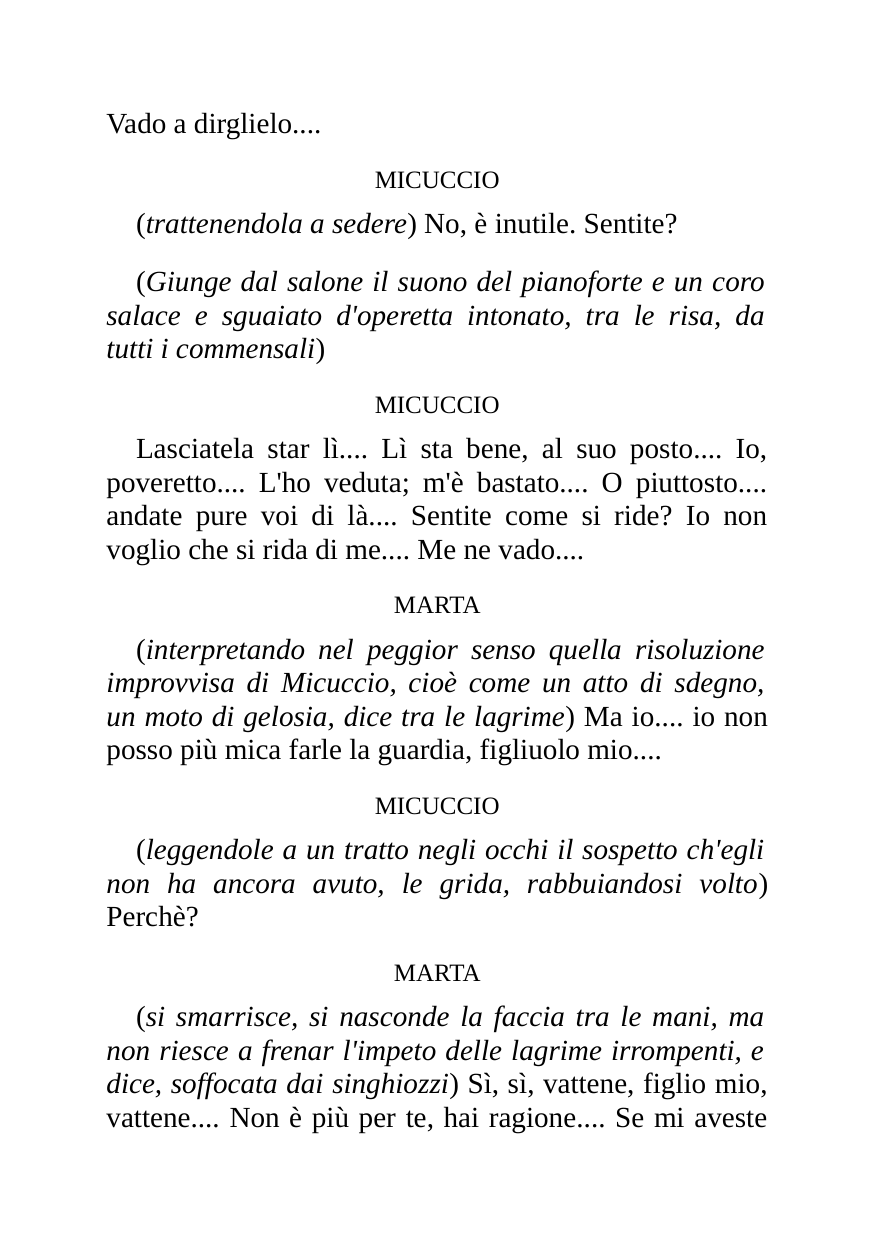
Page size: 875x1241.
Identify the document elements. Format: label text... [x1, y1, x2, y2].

text Lasciatela star lì.... Lì sta bene, al suo posto.... Io, poveretto.... L'ho veduta; m'è bastato.... O piuttosto.... andate pure voi di là.... Sentite come si ride? Io non voglio che si rida di me.... Me ne vado.... [106, 431, 768, 566]
text (Giunge dal salone il suono del pianoforte e un coro salace e sguaiato d'operetta intonato, tra le risa, da tutti i commensali) [106, 264, 768, 365]
text Vado a dirglielo.... [106, 106, 768, 140]
text (leggendole a un tratto negli occhi il sospetto ch'egli non ha ancora avuto, le grida, rabbuiandosi volto) Perchè? [106, 832, 768, 933]
text MARTA [106, 591, 768, 619]
text MARTA [106, 958, 768, 987]
text MICUCCIO [106, 390, 768, 419]
text (trattenendola a sedere) No, è inutile. Sentite? [106, 206, 768, 239]
text (interpretando nel peggior senso quella risoluzione improvvisa di Micuccio, cioè come un atto di sdegno, un moto di gelosia, dice tra le lagrime) Ma io.... io non posso più mica farle la guardia, figliuolo mio.... [106, 632, 768, 766]
text MICUCCIO [106, 165, 768, 193]
text MICUCCIO [106, 791, 768, 820]
text (si smarrisce, si nasconde la faccia tra le mani, ma non riesce a frenar l'impeto delle lagrime irrompenti, e dice, soffocata dai singhiozzi) Sì, sì, vattene, figlio mio, vattene.... Non è più per te, hai ragione.... Se mi aveste [106, 999, 768, 1133]
